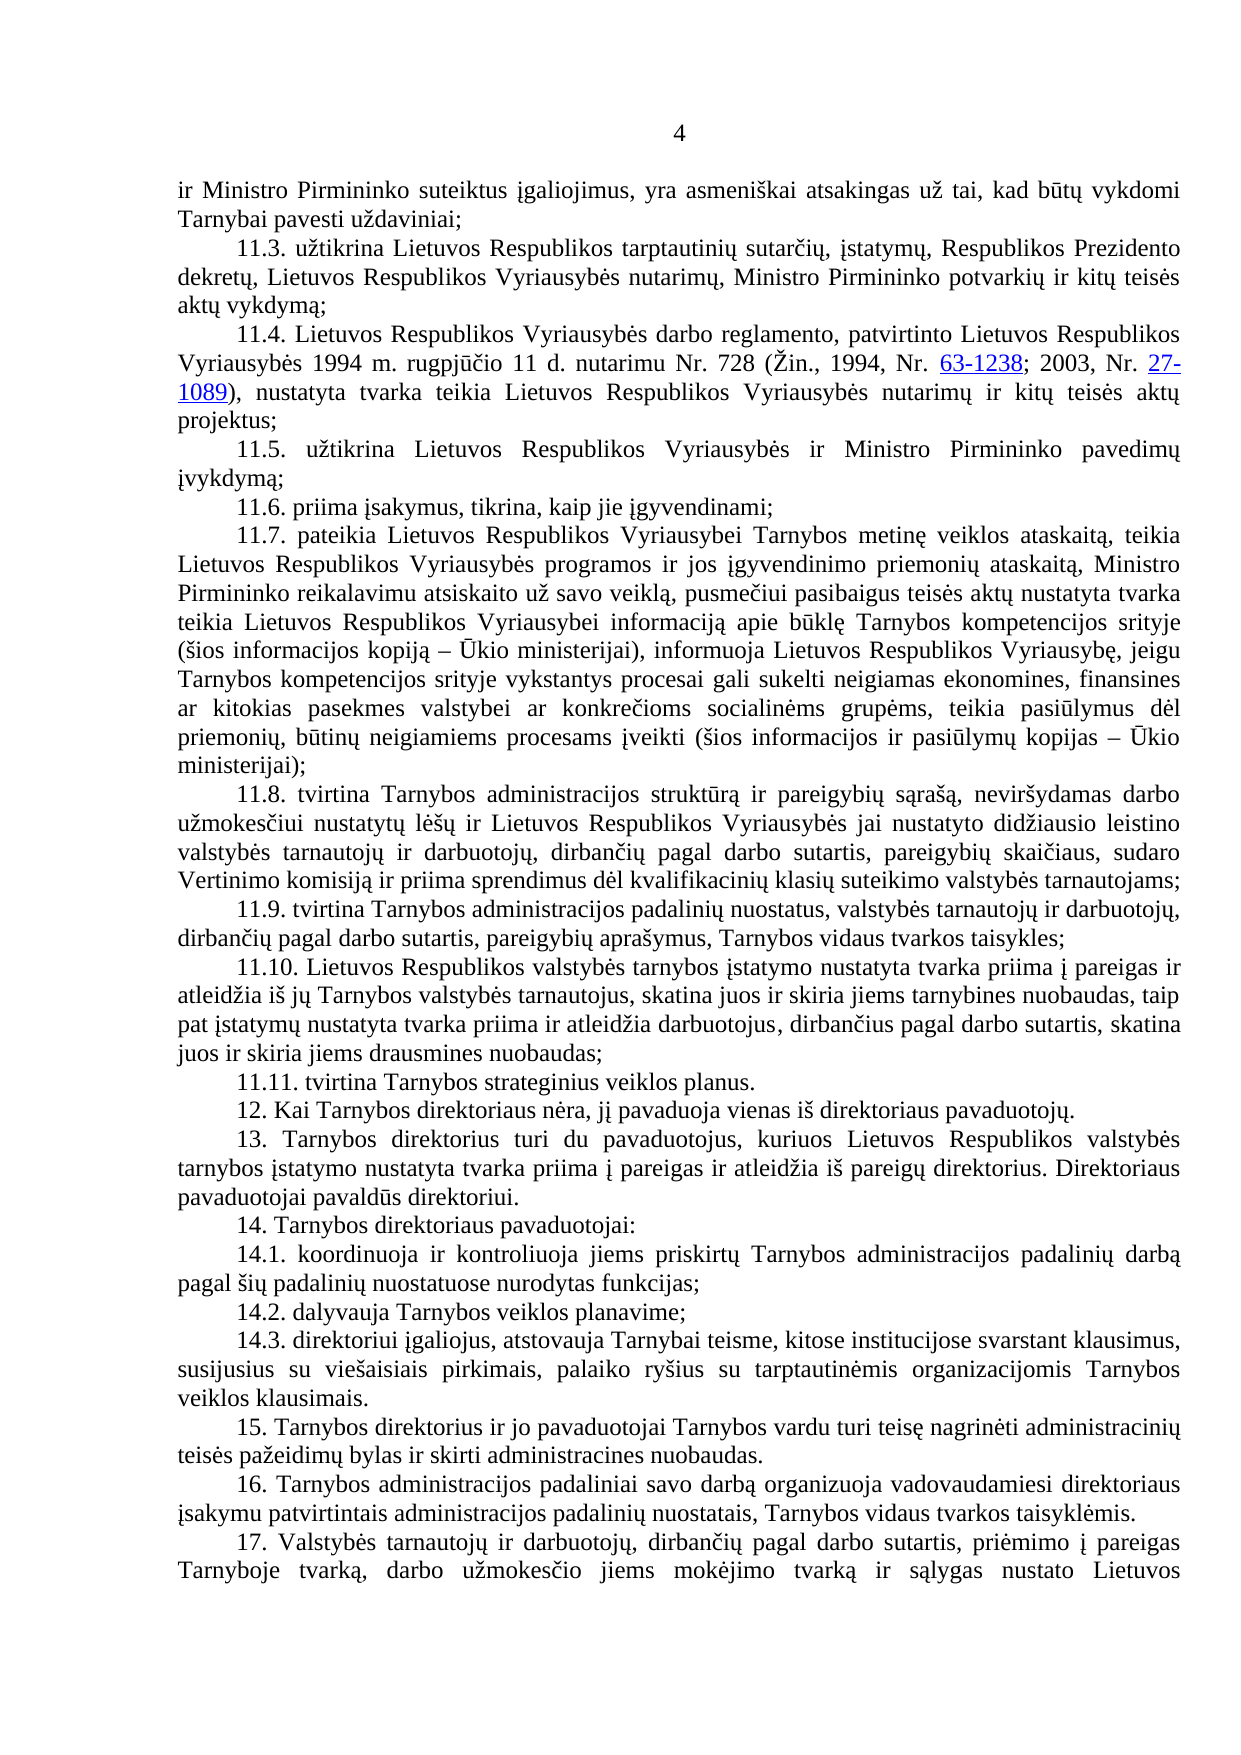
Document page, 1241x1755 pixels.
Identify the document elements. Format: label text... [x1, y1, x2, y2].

text 14. Tarnybos direktoriaus pavaduotojai: [177, 1211, 1181, 1239]
text 11.3. užtikrina Lietuvos Respublikos tarptautinių sutarčių, įstatymų, Respublikos Prezidento dekretų, Lietuvos Respublikos Vyriausybės nutarimų, Ministro Pirmininko potvarkių ir kitų teisės aktų vykdymą; [177, 233, 1181, 319]
text 11.9. tvirtina Tarnybos administracijos padalinių nuostatus, valstybės tarnautojų ir darbuotojų, dirbančių pagal darbo sutartis, pareigybių aprašymus, Tarnybos vidaus tvarkos taisykles; [177, 894, 1181, 952]
text 13. Tarnybos direktorius turi du pavaduotojus, kuriuos Lietuvos Respublikos valstybės tarnybos įstatymo nustatyta tvarka priima į pareigas ir atleidžia iš pareigų direktorius. Direktoriaus pavaduotojai pavaldūs direktoriui. [177, 1124, 1181, 1211]
text 14.3. direktoriui įgaliojus, atstovauja Tarnybai teisme, kitose institucijose svarstant klausimus, susijusius su viešaisiais pirkimais, palaiko ryšius su tarptautinėmis organizacijomis Tarnybos veiklos klausimais. [177, 1326, 1181, 1412]
text 14.1. koordinuoja ir kontroliuoja jiems priskirtų Tarnybos administracijos padalinių darbą pagal šių padalinių nuostatuose nurodytas funkcijas; [177, 1239, 1181, 1297]
text 11.11. tvirtina Tarnybos strateginius veiklos planus. [177, 1067, 1181, 1096]
text 11.7. pateikia Lietuvos Respublikos Vyriausybei Tarnybos metinę veiklos ataskaitą, teikia Lietuvos Respublikos Vyriausybės programos ir jos įgyvendinimo priemonių ataskaitą, Ministro Pirmininko reikalavimu atsiskaito už savo veiklą, pusmečiui pasibaigus teisės aktų nustatyta tvarka teikia Lietuvos Respublikos Vyriausybei informaciją apie būklę Tarnybos kompetencijos srityje (šios informacijos kopiją – Ūkio ministerijai), informuoja Lietuvos Respublikos Vyriausybę, jeigu Tarnybos kompetencijos srityje vykstantys procesai gali sukelti neigiamas ekonomines, finansines ar kitokias pasekmes valstybei ar konkrečioms socialinėms grupėms, teikia pasiūlymus dėl priemonių, būtinų neigiamiems procesams įveikti (šios informacijos ir pasiūlymų kopijas – Ūkio ministerijai); [177, 521, 1181, 779]
text 17. Valstybės tarnautojų ir darbuotojų, dirbančių pagal darbo sutartis, priėmimo į pareigas Tarnyboje tvarką, darbo užmokesčio jiems mokėjimo tvarką ir sąlygas nustato Lietuvos [177, 1527, 1181, 1584]
text 15. Tarnybos direktorius ir jo pavaduotojai Tarnybos vardu turi teisę nagrinėti administracinių teisės pažeidimų bylas ir skirti administracines nuobaudas. [177, 1412, 1181, 1469]
text 11.8. tvirtina Tarnybos administracijos struktūrą ir pareigybių sąrašą, neviršydamas darbo užmokesčiui nustatytų lėšų ir Lietuvos Respublikos Vyriausybės jai nustatyto didžiausio leistino valstybės tarnautojų ir darbuotojų, dirbančių pagal darbo sutartis, pareigybių skaičiaus, sudaro Vertinimo komisiją ir priima sprendimus dėl kvalifikacinių klasių suteikimo valstybės tarnautojams; [177, 779, 1181, 894]
text 11.5. užtikrina Lietuvos Respublikos Vyriausybės ir Ministro Pirmininko pavedimų įvykdymą; [177, 434, 1181, 492]
text 14.2. dalyvauja Tarnybos veiklos planavime; [177, 1297, 1181, 1326]
text 11.10. Lietuvos Respublikos valstybės tarnybos įstatymo nustatyta tvarka priima į pareigas ir atleidžia iš jų Tarnybos valstybės tarnautojus, skatina juos ir skiria jiems tarnybines nuobaudas, taip pat įstatymų nustatyta tvarka priima ir atleidžia darbuotojus, dirbančius pagal darbo sutartis, skatina juos ir skiria jiems drausmines nuobaudas; [177, 952, 1181, 1067]
text 11.4. Lietuvos Respublikos Vyriausybės darbo reglamento, patvirtinto Lietuvos Respublikos Vyriausybės 1994 m. rugpjūčio 11 d. nutarimu Nr. 728 (Žin., 1994, Nr. 63-1238; 2003, Nr. 27-1089), nustatyta tvarka teikia Lietuvos Respublikos Vyriausybės nutarimų ir kitų teisės aktų projektus; [177, 319, 1181, 434]
text 16. Tarnybos administracijos padaliniai savo darbą organizuoja vadovaudamiesi direktoriaus įsakymu patvirtintais administracijos padalinių nuostatais, Tarnybos vidaus tvarkos taisyklėmis. [177, 1469, 1181, 1527]
text 11.6. priima įsakymus, tikrina, kaip jie įgyvendinami; [177, 492, 1181, 521]
text 12. Kai Tarnybos direktoriaus nėra, jį pavaduoja vienas iš direktoriaus pavaduotojų. [177, 1096, 1181, 1124]
text ir Ministro Pirmininko suteiktus įgaliojimus, yra asmeniškai atsakingas už tai, kad būtų vykdomi Tarnybai pavesti uždaviniai; [177, 176, 1181, 233]
